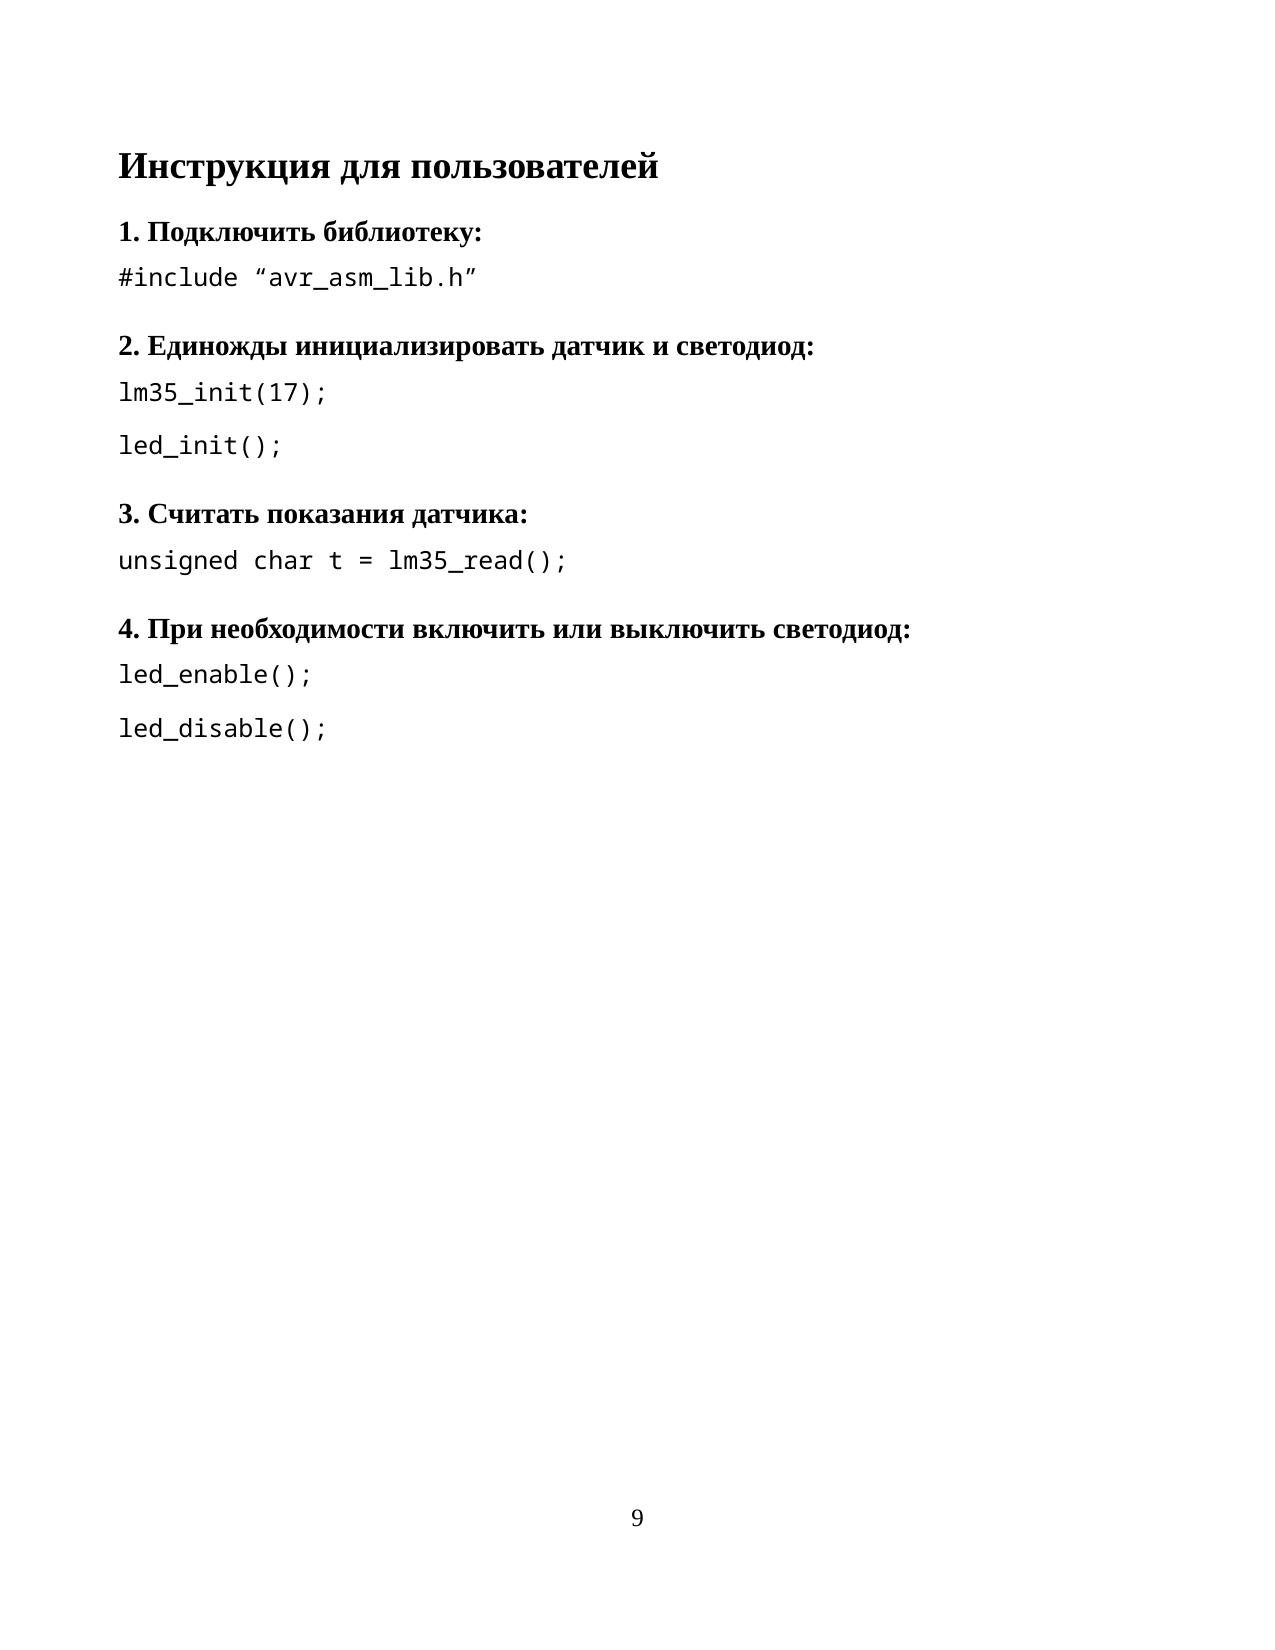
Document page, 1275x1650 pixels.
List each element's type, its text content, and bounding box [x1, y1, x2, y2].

subtitle 4. При необходимости включить или выключить светодиод: [118, 611, 1157, 644]
text led_disable(); [118, 711, 1157, 744]
text lm35_init(17); [118, 374, 1157, 408]
subtitle 3. Считать показания датчика: [118, 496, 1157, 530]
text led_init(); [118, 428, 1157, 462]
text unsigned char t = lm35_read(); [118, 542, 1157, 576]
subtitle 2. Единожды инициализировать датчик и светодиод: [118, 328, 1157, 362]
text #include “avr_asm_lib.h” [118, 260, 1157, 294]
text led_enable(); [118, 657, 1157, 691]
subtitle Инструкция для пользователей [118, 143, 1157, 187]
subtitle 1. Подключить библиотеку: [118, 214, 1157, 247]
